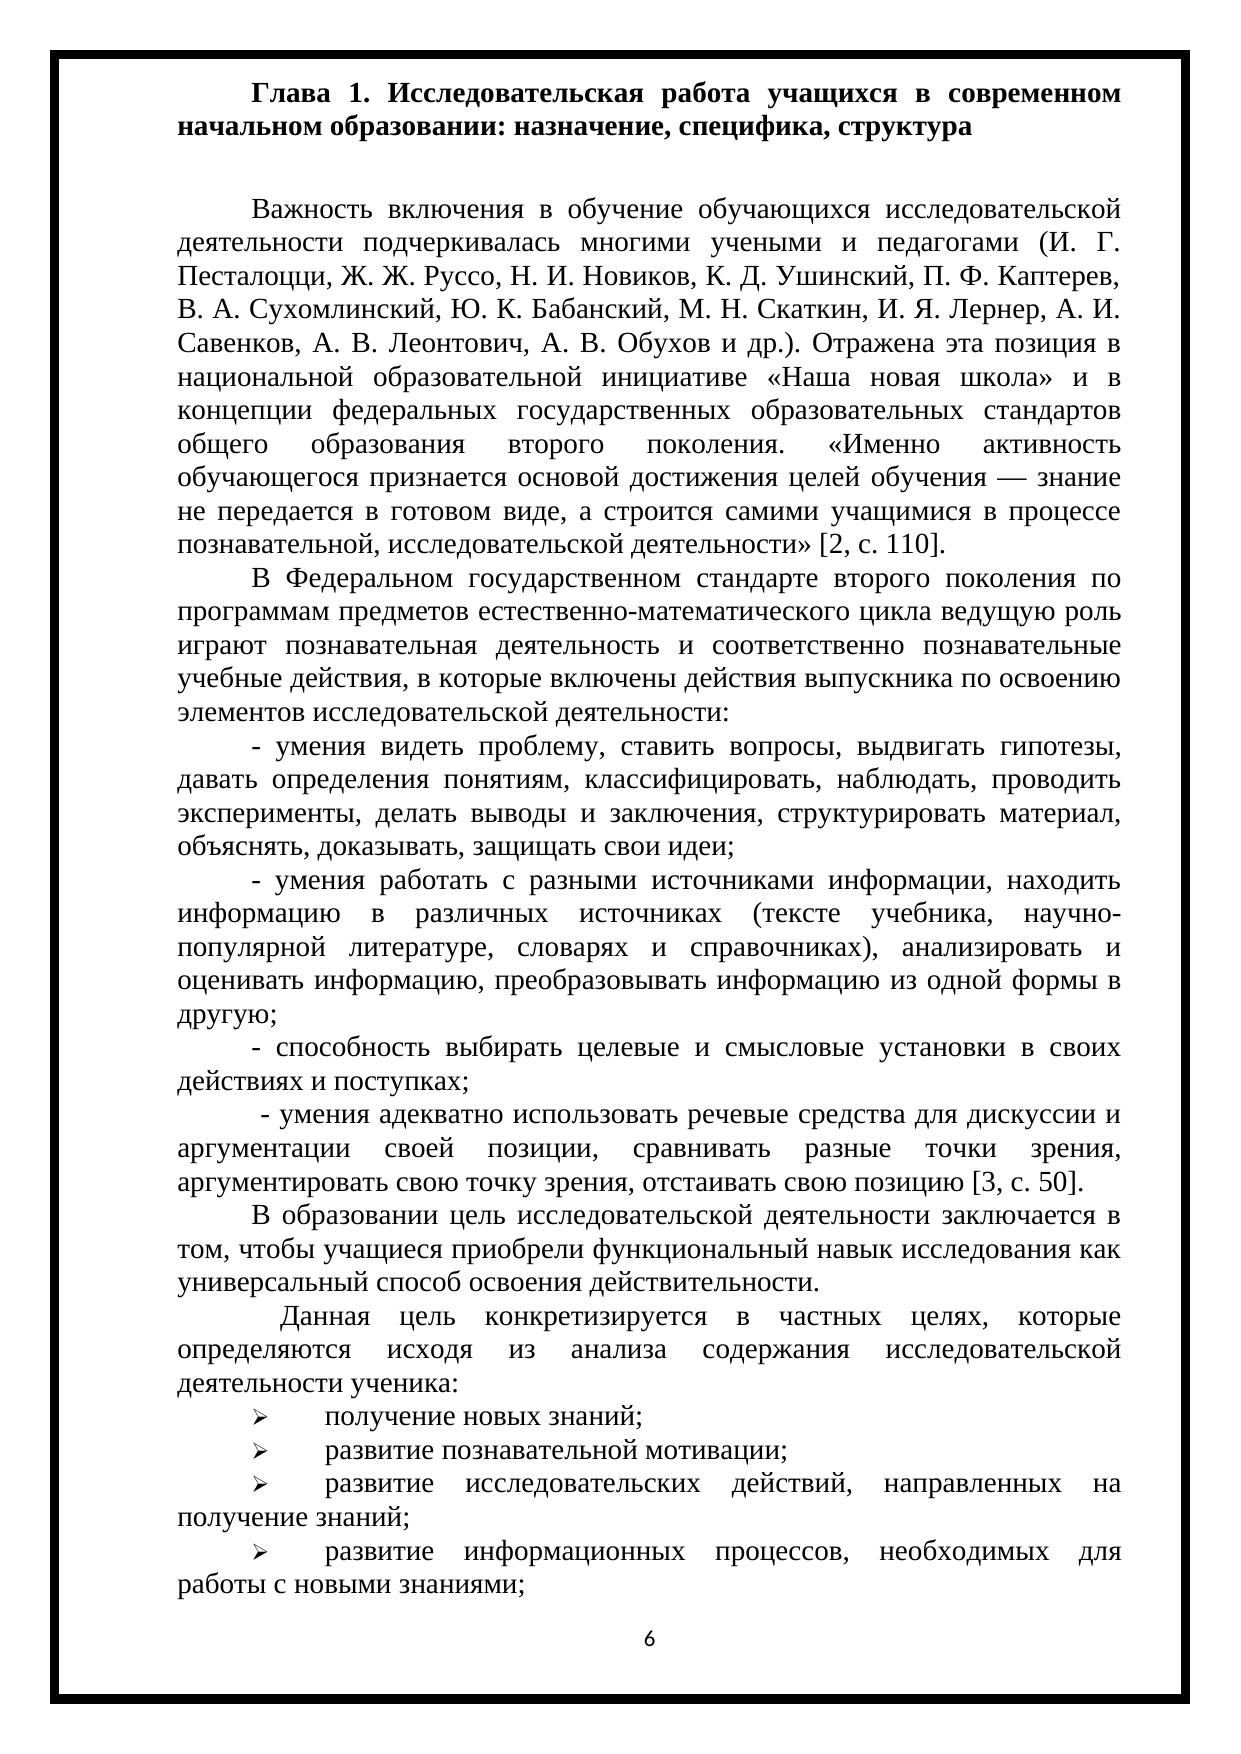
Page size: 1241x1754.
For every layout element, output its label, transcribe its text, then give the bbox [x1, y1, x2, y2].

text В Федеральном государственном стандарте второго поколения по программам предметов естественно-математического цикла ведущую роль играют познавательная деятельность и соответственно познавательные учебные действия, в которые включены действия выпускника по освоению элементов исследовательской деятельности: [177, 560, 1122, 728]
text - умения работать с разными источниками информации, находить информацию в различных источниках (тексте учебника, научно-популярной литературе, словарях и справочниках), анализировать и оценивать информацию, преобразовывать информацию из одной формы в другую; [177, 862, 1122, 1029]
list получение новых знаний; [177, 1398, 1122, 1432]
text В образовании цель исследовательской деятельности заключается в том, чтобы учащиеся приобрели функциональный навык исследования как универсальный способ освоения действительности. [177, 1197, 1122, 1298]
text Данная цель конкретизируется в частных целях, которые определяются исходя из анализа содержания исследовательской деятельности ученика: [177, 1298, 1122, 1398]
text - способность выбирать целевые и смысловые установки в своих действиях и поступках; [177, 1029, 1122, 1097]
text - умения видеть проблему, ставить вопросы, выдвигать гипотезы, давать определения понятиям, классифицировать, наблюдать, проводить эксперименты, делать выводы и заключения, структурировать материал, объяснять, доказывать, защищать свои идеи; [177, 728, 1122, 862]
subtitle Глава 1. Исследовательская работа учащихся в современном начальном образовании: назначение, специфика, структура [177, 75, 1122, 142]
text Важность включения в обучение обучающихся исследовательской деятельности подчеркивалась многими учеными и педагогами (И. Г. Песталоцци, Ж. Ж. Руссо, Н. И. Новиков, К. Д. Ушинский, П. Ф. Каптерев, В. А. Сухомлинский, Ю. К. Бабанский, М. Н. Скаткин, И. Я. Лернер, А. И. Савенков, А. В. Леонтович, А. В. Обухов и др.). Отражена эта позиция в национальной образовательной инициативе «Наша новая школа» и в концепции федеральных государственных образовательных стандартов общего образования второго поколения. «Именно активность обучающегося признается основой достижения целей обучения — знание не передается в готовом виде, а строится самими учащимися в процессе познавательной, исследовательской деятельности» [2, с. 110]. [177, 191, 1122, 560]
list развитие познавательной мотивации; [177, 1432, 1122, 1466]
list развитие исследовательских действий, направленных на получение знаний; [177, 1466, 1122, 1533]
list развитие информационных процессов, необходимых для работы с новыми знаниями; [177, 1533, 1122, 1600]
text - умения адекватно использовать речевые средства для дискуссии и аргументации своей позиции, сравнивать разные точки зрения, аргументировать свою точку зрения, отстаивать свою позицию [3, с. 50]. [177, 1097, 1122, 1197]
